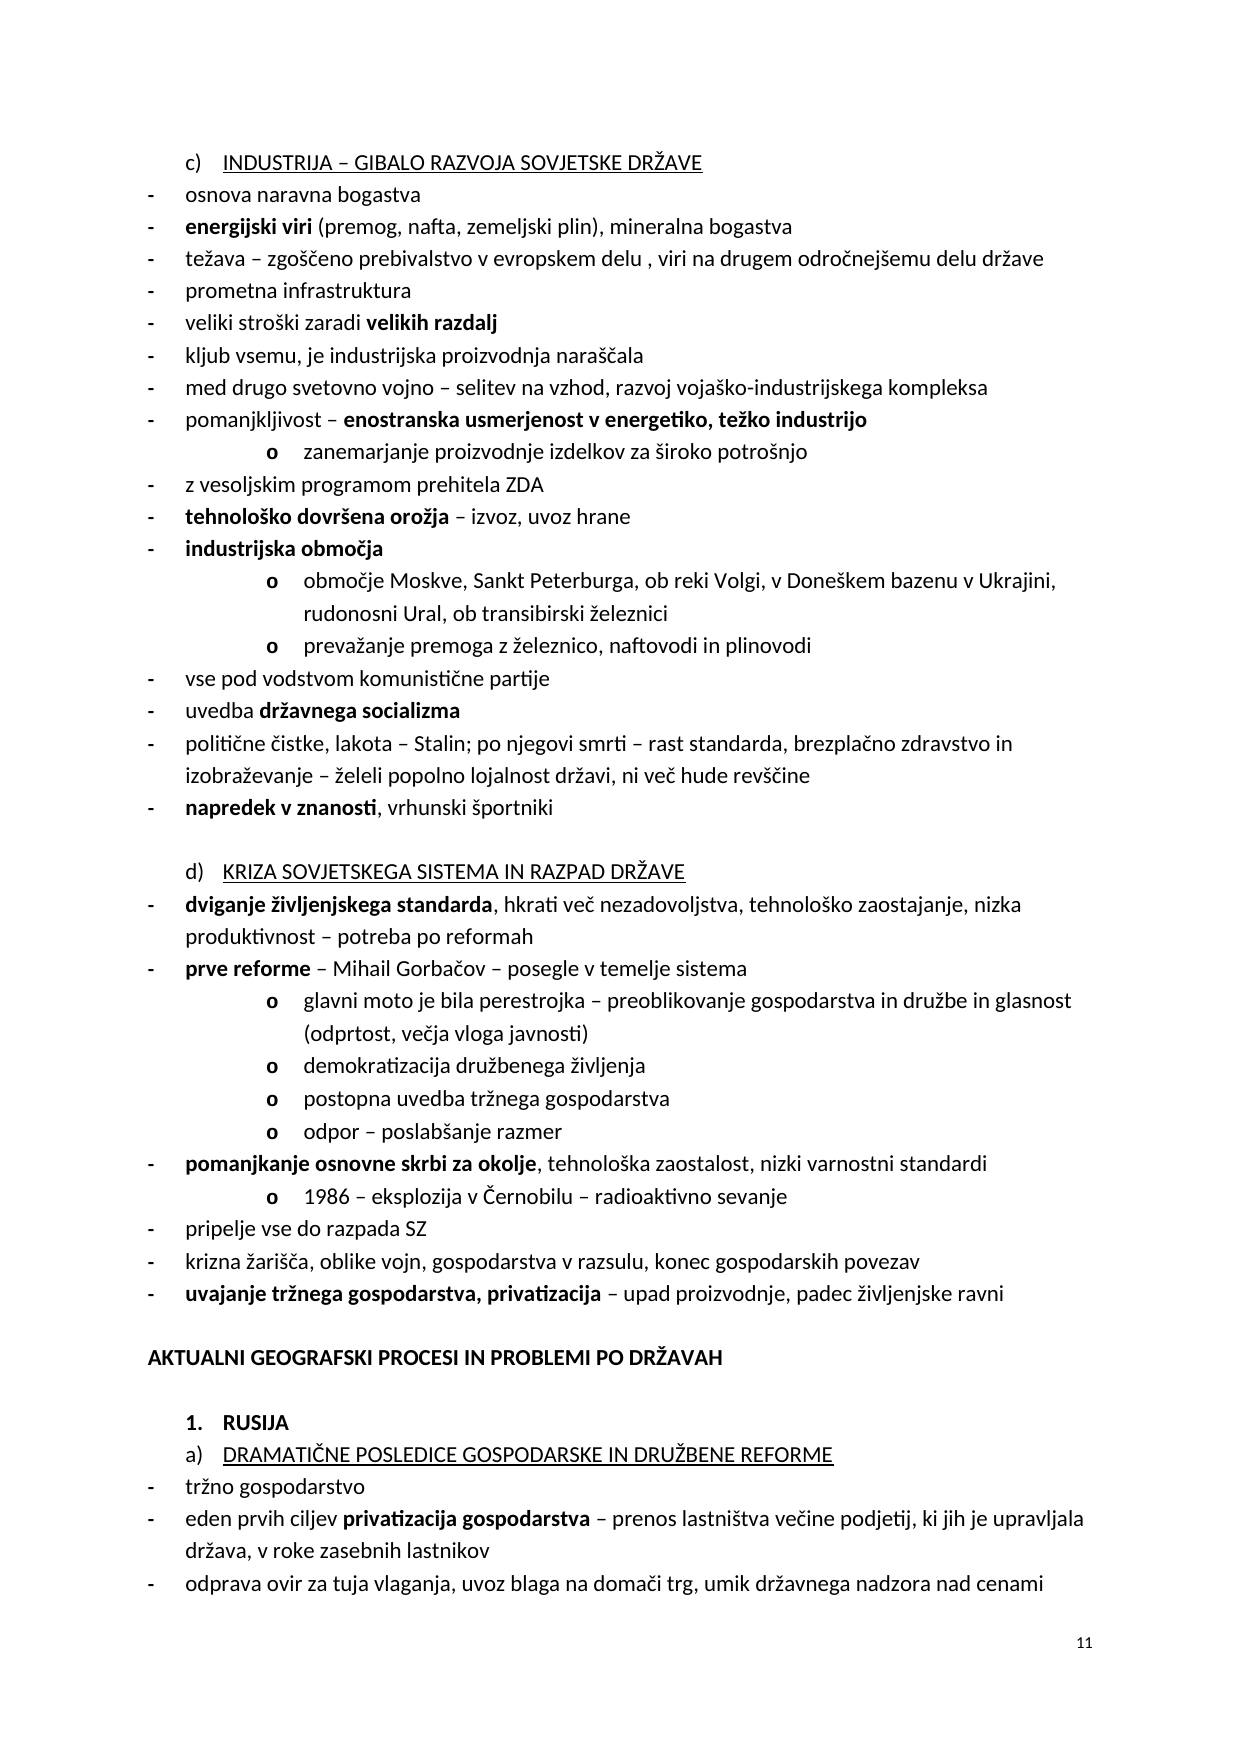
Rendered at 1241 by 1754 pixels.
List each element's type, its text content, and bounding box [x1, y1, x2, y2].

list območje Moskve, Sankt Peterburga, ob reki Volgi, v Doneškem bazenu v Ukrajini, rudonosni Ural, ob transibirski železnici [266, 567, 1093, 627]
list prve reforme – Mihail Gorbačov – posegle v temelje sistema [148, 954, 1093, 982]
list uvedba državnega socializma [148, 697, 1093, 724]
list težava – zgoščeno prebivalstvo v evropskem delu , viri na drugem odročnejšemu delu države [148, 244, 1093, 272]
list postopna uvedba tržnega gospodarstva [266, 1084, 1093, 1112]
list demokratizacija družbenega življenja [266, 1051, 1093, 1080]
list med drugo svetovno vojno – selitev na vzhod, razvoj vojaško-industrijskega kompleksa [148, 373, 1093, 401]
list odprava ovir za tuja vlaganja, uvoz blaga na domači trg, umik državnega nadzora nad cenami [148, 1569, 1093, 1597]
list napredek v znanosti, vrhunski športniki [148, 793, 1093, 821]
list glavni moto je bila perestrojka – preoblikovanje gospodarstva in družbe in glasnost (odprtost, večja vloga javnosti) [266, 986, 1093, 1047]
list KRIZA SOVJETSKEGA SISTEMA IN RAZPAD DRŽAVE [185, 857, 1093, 886]
list energijski viri (premog, nafta, zemeljski plin), mineralna bogastva [148, 212, 1093, 240]
list vse pod vodstvom komunistične partije [148, 664, 1093, 692]
list krizna žarišča, oblike vojn, gospodarstva v razsulu, konec gospodarskih povezav [148, 1247, 1093, 1275]
list pomanjkanje osnovne skrbi za okolje, tehnološka zaostalost, nizki varnostni standardi [148, 1149, 1093, 1178]
list RUSIJA [185, 1408, 1093, 1436]
list kljub vsemu, je industrijska proizvodnja naraščala [148, 341, 1093, 369]
list eden prvih ciljev privatizacija gospodarstva – prenos lastništva večine podjetij, ki jih je upravljala država, v roke zasebnih lastnikov [148, 1504, 1093, 1564]
list odpor – poslabšanje razmer [266, 1117, 1093, 1145]
list DRAMATIČNE POSLEDICE GOSPODARSKE IN DRUŽBENE REFORME [185, 1440, 1093, 1468]
list pripelje vse do razpada SZ [148, 1214, 1093, 1243]
list z vesoljskim programom prehitela ZDA [148, 470, 1093, 498]
list zanemarjanje proizvodnje izdelkov za široko potrošnjo [266, 437, 1093, 466]
list prometna infrastruktura [148, 276, 1093, 304]
list osnova naravna bogastva [148, 180, 1093, 208]
list tržno gospodarstvo [148, 1472, 1093, 1500]
list industrijska območja [148, 534, 1093, 562]
text AKTUALNI GEOGRAFSKI PROCESI IN PROBLEMI PO DRŽAVAH [148, 1343, 1093, 1371]
list pomanjkljivost – enostranska usmerjenost v energetiko, težko industrijo [148, 405, 1093, 433]
list uvajanje tržnega gospodarstva, privatizacija – upad proizvodnje, padec življenjske ravni [148, 1279, 1093, 1307]
list INDUSTRIJA – GIBALO RAZVOJA SOVJETSKE DRŽAVE [185, 148, 1093, 176]
list politične čistke, lakota – Stalin; po njegovi smrti – rast standarda, brezplačno zdravstvo in izobraževanje – želeli popolno lojalnost državi, ni več hude revščine [148, 729, 1093, 789]
list veliki stroški zaradi velikih razdalj [148, 308, 1093, 337]
list tehnološko dovršena orožja – izvoz, uvoz hrane [148, 502, 1093, 530]
list prevažanje premoga z železnico, naftovodi in plinovodi [266, 632, 1093, 660]
list 1986 – eksplozija v Černobilu – radioaktivno sevanje [266, 1182, 1093, 1210]
list dviganje življenjskega standarda, hkrati več nezadovoljstva, tehnološko zaostajanje, nizka produktivnost – potreba po reformah [148, 890, 1093, 950]
